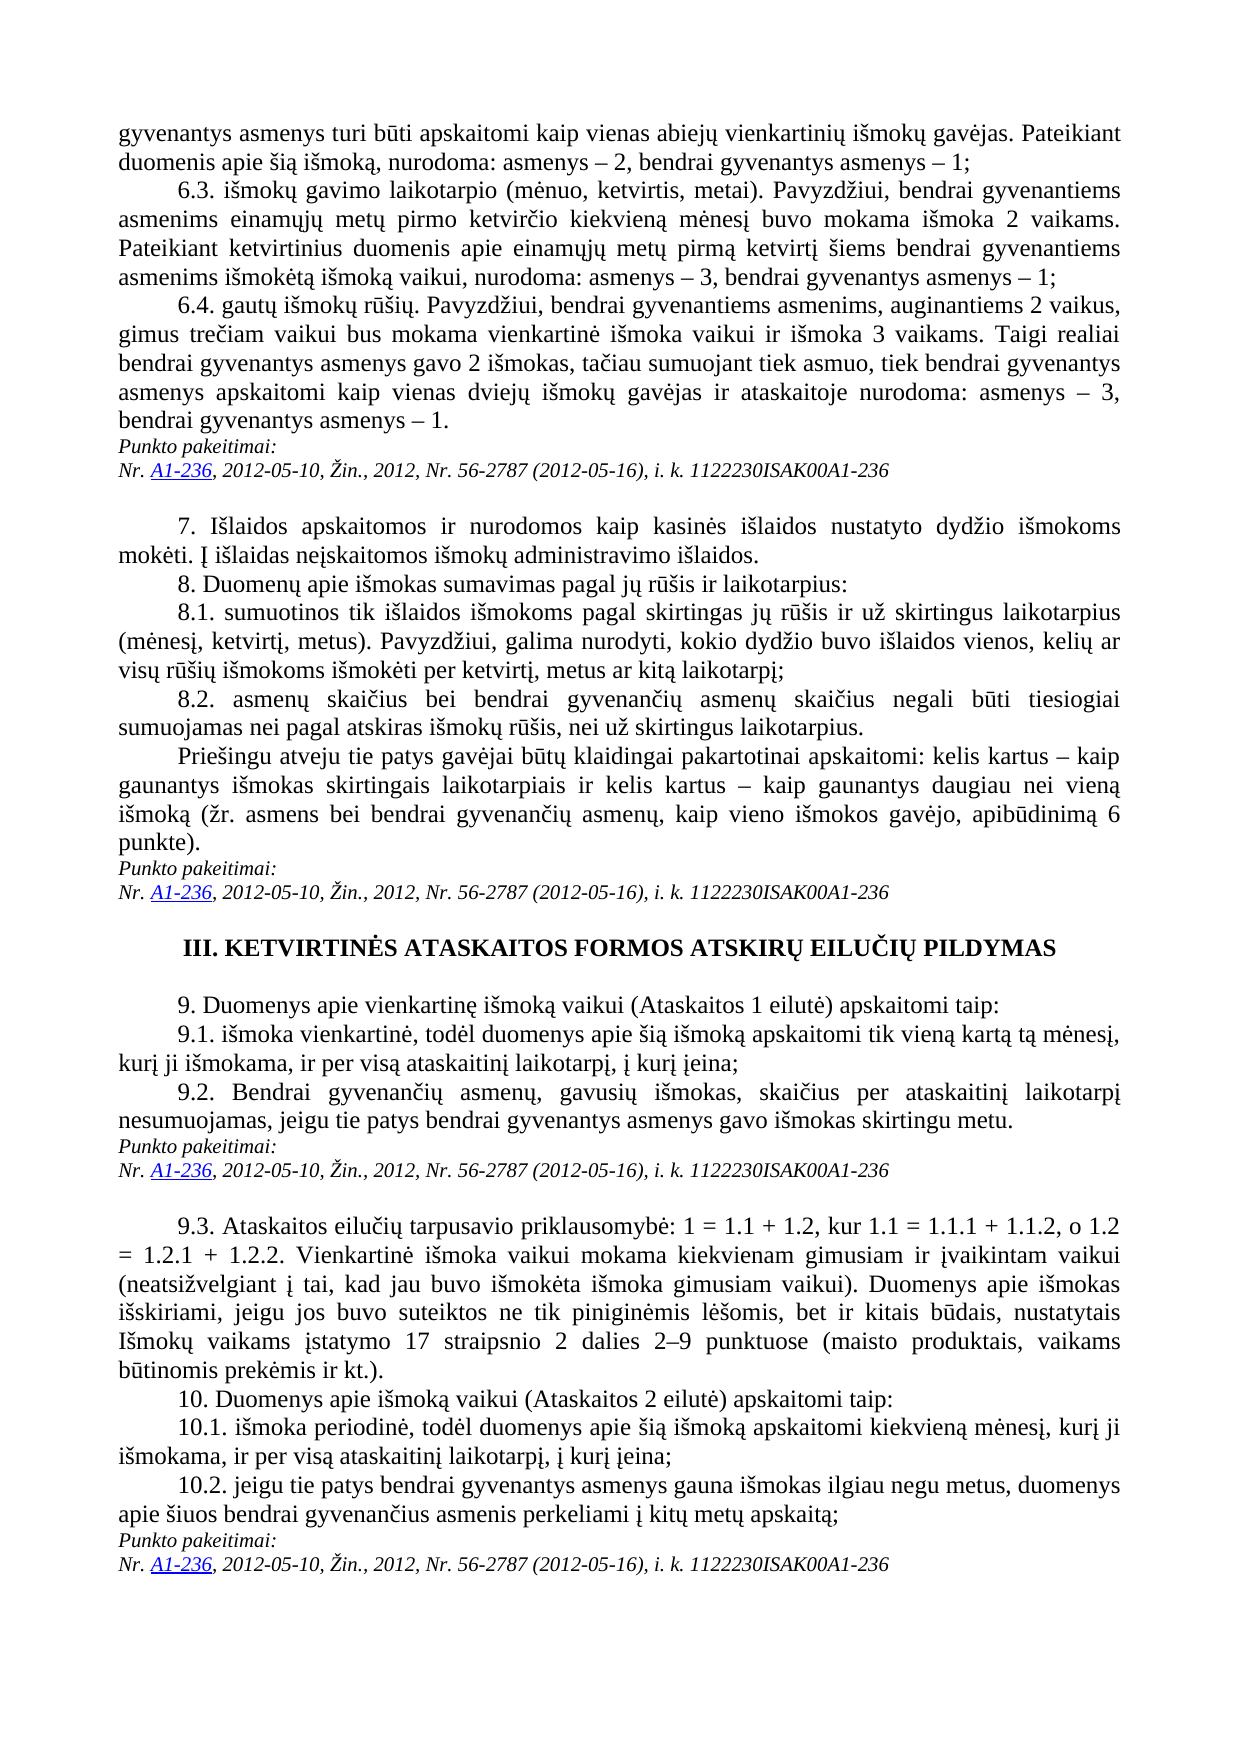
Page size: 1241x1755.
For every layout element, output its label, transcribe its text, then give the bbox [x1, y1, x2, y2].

text III. KETVIRTINĖS ATASKAITOS FORMOS ATSKIRŲ EILUČIŲ PILDYMAS [118, 933, 1122, 962]
text 7. Išlaidos apskaitomos ir nurodomos kaip kasinės išlaidos nustatyto dydžio išmokoms mokėti. Į išlaidas neįskaitomos išmokų administravimo išlaidos. [118, 511, 1122, 569]
text Nr. A1-236, 2012-05-10, Žin., 2012, Nr. 56-2787 (2012-05-16), i. k. 1122230ISAK00A1-236 [118, 458, 1122, 482]
text 8.1. sumuotinos tik išlaidos išmokoms pagal skirtingas jų rūšis ir už skirtingus laikotarpius (mėnesį, ketvirtį, metus). Pavyzdžiui, galima nurodyti, kokio dydžio buvo išlaidos vienos, kelių ar visų rūšių išmokoms išmokėti per ketvirtį, metus ar kitą laikotarpį; [118, 597, 1122, 684]
text 9.2. Bendrai gyvenančių asmenų, gavusių išmokas, skaičius per ataskaitinį laikotarpį nesumuojamas, jeigu tie patys bendrai gyvenantys asmenys gavo išmokas skirtingu metu. [118, 1077, 1122, 1134]
text 9. Duomenys apie vienkartinę išmoką vaikui (Ataskaitos 1 eilutė) apskaitomi taip: [118, 991, 1122, 1019]
text 8. Duomenų apie išmokas sumavimas pagal jų rūšis ir laikotarpius: [118, 569, 1122, 597]
text gyvenantys asmenys turi būti apskaitomi kaip vienas abiejų vienkartinių išmokų gavėjas. Pateikiant duomenis apie šią išmoką, nurodoma: asmenys – 2, bendrai gyvenantys asmenys – 1; [118, 118, 1122, 176]
text 8.2. asmenų skaičius bei bendrai gyvenančių asmenų skaičius negali būti tiesiogiai sumuojamas nei pagal atskiras išmokų rūšis, nei už skirtingus laikotarpius. [118, 684, 1122, 741]
text 10.2. jeigu tie patys bendrai gyvenantys asmenys gauna išmokas ilgiau negu metus, duomenys apie šiuos bendrai gyvenančius asmenis perkeliami į kitų metų apskaitą; [118, 1470, 1122, 1527]
text 9.1. išmoka vienkartinė, todėl duomenys apie šią išmoką apskaitomi tik vieną kartą tą mėnesį, kurį ji išmokama, ir per visą ataskaitinį laikotarpį, į kurį įeina; [118, 1019, 1122, 1077]
text Punkto pakeitimai: [118, 434, 1122, 458]
text Punkto pakeitimai: [118, 1527, 1122, 1552]
text 6.3. išmokų gavimo laikotarpio (mėnuo, ketvirtis, metai). Pavyzdžiui, bendrai gyvenantiems asmenims einamųjų metų pirmo ketvirčio kiekvieną mėnesį buvo mokama išmoka 2 vaikams. Pateikiant ketvirtinius duomenis apie einamųjų metų pirmą ketvirtį šiems bendrai gyvenantiems asmenims išmokėtą išmoką vaikui, nurodoma: asmenys – 3, bendrai gyvenantys asmenys – 1; [118, 176, 1122, 291]
text Nr. A1-236, 2012-05-10, Žin., 2012, Nr. 56-2787 (2012-05-16), i. k. 1122230ISAK00A1-236 [118, 1158, 1122, 1182]
text 10.1. išmoka periodinė, todėl duomenys apie šią išmoką apskaitomi kiekvieną mėnesį, kurį ji išmokama, ir per visą ataskaitinį laikotarpį, į kurį įeina; [118, 1412, 1122, 1470]
text Nr. A1-236, 2012-05-10, Žin., 2012, Nr. 56-2787 (2012-05-16), i. k. 1122230ISAK00A1-236 [118, 880, 1122, 904]
text 9.3. Ataskaitos eilučių tarpusavio priklausomybė: 1 = 1.1 + 1.2, kur 1.1 = 1.1.1 + 1.1.2, o 1.2 = 1.2.1 + 1.2.2. Vienkartinė išmoka vaikui mokama kiekvienam gimusiam ir įvaikintam vaikui (neatsižvelgiant į tai, kad jau buvo išmokėta išmoka gimusiam vaikui). Duomenys apie išmokas išskiriami, jeigu jos buvo suteiktos ne tik piniginėmis lėšomis, bet ir kitais būdais, nustatytais Išmokų vaikams įstatymo 17 straipsnio 2 dalies 2–9 punktuose (maisto produktais, vaikams būtinomis prekėmis ir kt.). [118, 1211, 1122, 1384]
text 6.4. gautų išmokų rūšių. Pavyzdžiui, bendrai gyvenantiems asmenims, auginantiems 2 vaikus, gimus trečiam vaikui bus mokama vienkartinė išmoka vaikui ir išmoka 3 vaikams. Taigi realiai bendrai gyvenantys asmenys gavo 2 išmokas, tačiau sumuojant tiek asmuo, tiek bendrai gyvenantys asmenys apskaitomi kaip vienas dviejų išmokų gavėjas ir ataskaitoje nurodoma: asmenys – 3, bendrai gyvenantys asmenys – 1. [118, 291, 1122, 434]
text Punkto pakeitimai: [118, 1134, 1122, 1158]
text Punkto pakeitimai: [118, 856, 1122, 880]
text Priešingu atveju tie patys gavėjai būtų klaidingai pakartotinai apskaitomi: kelis kartus – kaip gaunantys išmokas skirtingais laikotarpiais ir kelis kartus – kaip gaunantys daugiau nei vieną išmoką (žr. asmens bei bendrai gyvenančių asmenų, kaip vieno išmokos gavėjo, apibūdinimą 6 punkte). [118, 741, 1122, 856]
text Nr. A1-236, 2012-05-10, Žin., 2012, Nr. 56-2787 (2012-05-16), i. k. 1122230ISAK00A1-236 [118, 1552, 1122, 1576]
text 10. Duomenys apie išmoką vaikui (Ataskaitos 2 eilutė) apskaitomi taip: [118, 1384, 1122, 1412]
